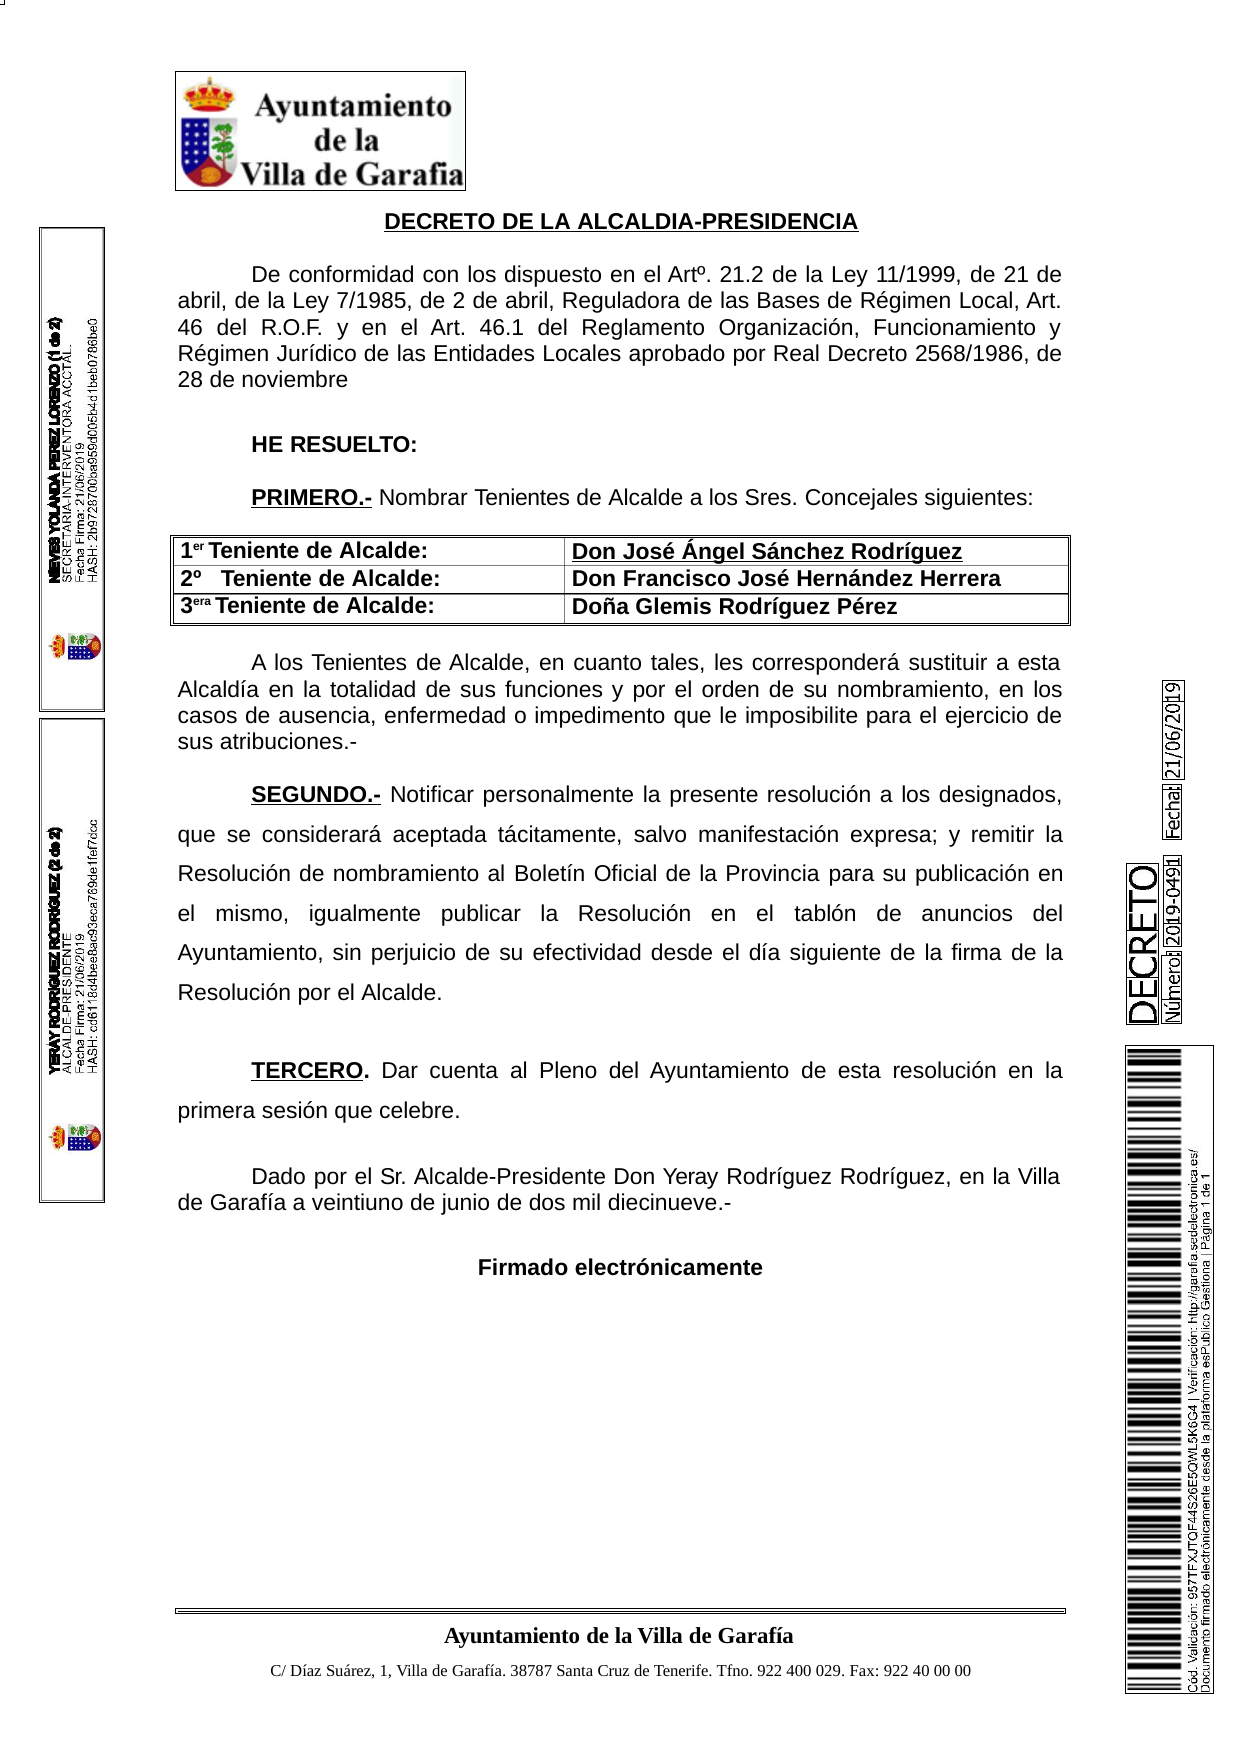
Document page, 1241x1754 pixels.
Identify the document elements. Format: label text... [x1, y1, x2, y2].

picture [40, 228, 104, 711]
text 1er Teniente de Alcalde: [180, 538, 466, 564]
picture [40, 719, 104, 1202]
text Don José Ángel Sánchez Rodríguez [572, 539, 1026, 564]
text primera sesión que celebre. [177, 1098, 485, 1123]
text de Garafía a veintiuno de junio de dos mil diecinueve.- [177, 1190, 1088, 1216]
picture [1127, 864, 1158, 930]
text el mismo, igualmente publicar la Resolución en el tablón de anuncios del [177, 901, 1088, 926]
picture [1163, 702, 1184, 779]
picture [1162, 1000, 1181, 1023]
text C/ Díaz Suárez, 1, Villa de Garafía. 38787 Santa Cruz de Tenerife. Tfno. 922 400 029. Fax: 922 40 00 00 [270, 1662, 995, 1680]
text Alcaldía en la totalidad de sus funciones y por el orden de su nombramiento, en los [177, 677, 1087, 702]
text Régimen Jurídico de las Entidades Locales aprobado por Real Decreto 2568/1986, de [177, 341, 1087, 366]
picture [1162, 956, 1181, 999]
text casos de ausencia, enfermedad o impedimento que le imposibilite para el ejercicio de [177, 703, 1087, 729]
text 8 de noviembre [190, 367, 1059, 393]
text sus atribuciones.- [177, 729, 1087, 755]
picture [1163, 681, 1184, 701]
picture [1127, 978, 1158, 1024]
text De conformidad con los dispuesto en el Artº. 21.2 de la Ley 11/1999, de 21 de [251, 262, 1087, 287]
picture [1163, 790, 1181, 839]
text Resolución por el Alcalde. [177, 979, 1088, 1005]
text abril, de la Ley 7/1985, de 2 de abril, Reguladora de las Bases de Régimen Local, Art. [177, 288, 1087, 314]
text Don Francisco José Hernández Herrera [572, 566, 1026, 592]
text TERCERO. Dar cuenta al Pleno del Ayuntamiento de esta resolución en la [251, 1058, 1087, 1084]
text Dado por el Sr. Alcalde-Presidente Don Yeray Rodríguez Rodríguez, en la Villa [251, 1164, 1088, 1189]
picture [176, 72, 465, 190]
text SEGUNDO.- Notificar personalmente la presente resolución a los designados, [251, 782, 1088, 808]
text PRIMERO.- Nombrar Tenientes de Alcalde a los Sres. Concejales siguientes: [251, 485, 1059, 511]
text 3era Teniente de Alcalde: [180, 593, 466, 619]
text HE RESUELTO: [251, 432, 1059, 458]
text DECRETO DE LA ALCALDIA-PRESIDENCIA [384, 209, 881, 235]
text Doña Glemis Rodríguez Pérez [572, 594, 1026, 620]
picture [1164, 924, 1181, 946]
picture [1127, 931, 1158, 977]
picture [171, 536, 1070, 625]
text Firmado electrónicamente [478, 1255, 788, 1281]
picture [1164, 866, 1181, 923]
text 46 del R.O.F. y en el Art. 46.1 del Reglamento Organización, Funcionamiento y [177, 314, 1087, 340]
text Ayuntamiento de la Villa de Garafía [444, 1623, 821, 1648]
picture [1126, 1046, 1213, 1693]
text que se considerará aceptada tácitamente, salvo manifestación expresa; y remitir la [177, 822, 1088, 847]
picture [176, 1609, 1065, 1613]
text Resolución de nombramiento al Boletín Oficial de la Provincia para su publicación en [177, 861, 1088, 887]
picture [1164, 856, 1181, 865]
text Ayuntamiento, sin perjuicio de su efectividad desde el día siguiente de la firma de la [177, 940, 1088, 966]
picture [1163, 785, 1181, 789]
text 2º Teniente de Alcalde: [180, 566, 466, 591]
text A los Tenientes de Alcalde, en cuanto tales, les corresponderá sustituir a esta [251, 650, 1087, 676]
text 2 [177, 367, 190, 393]
